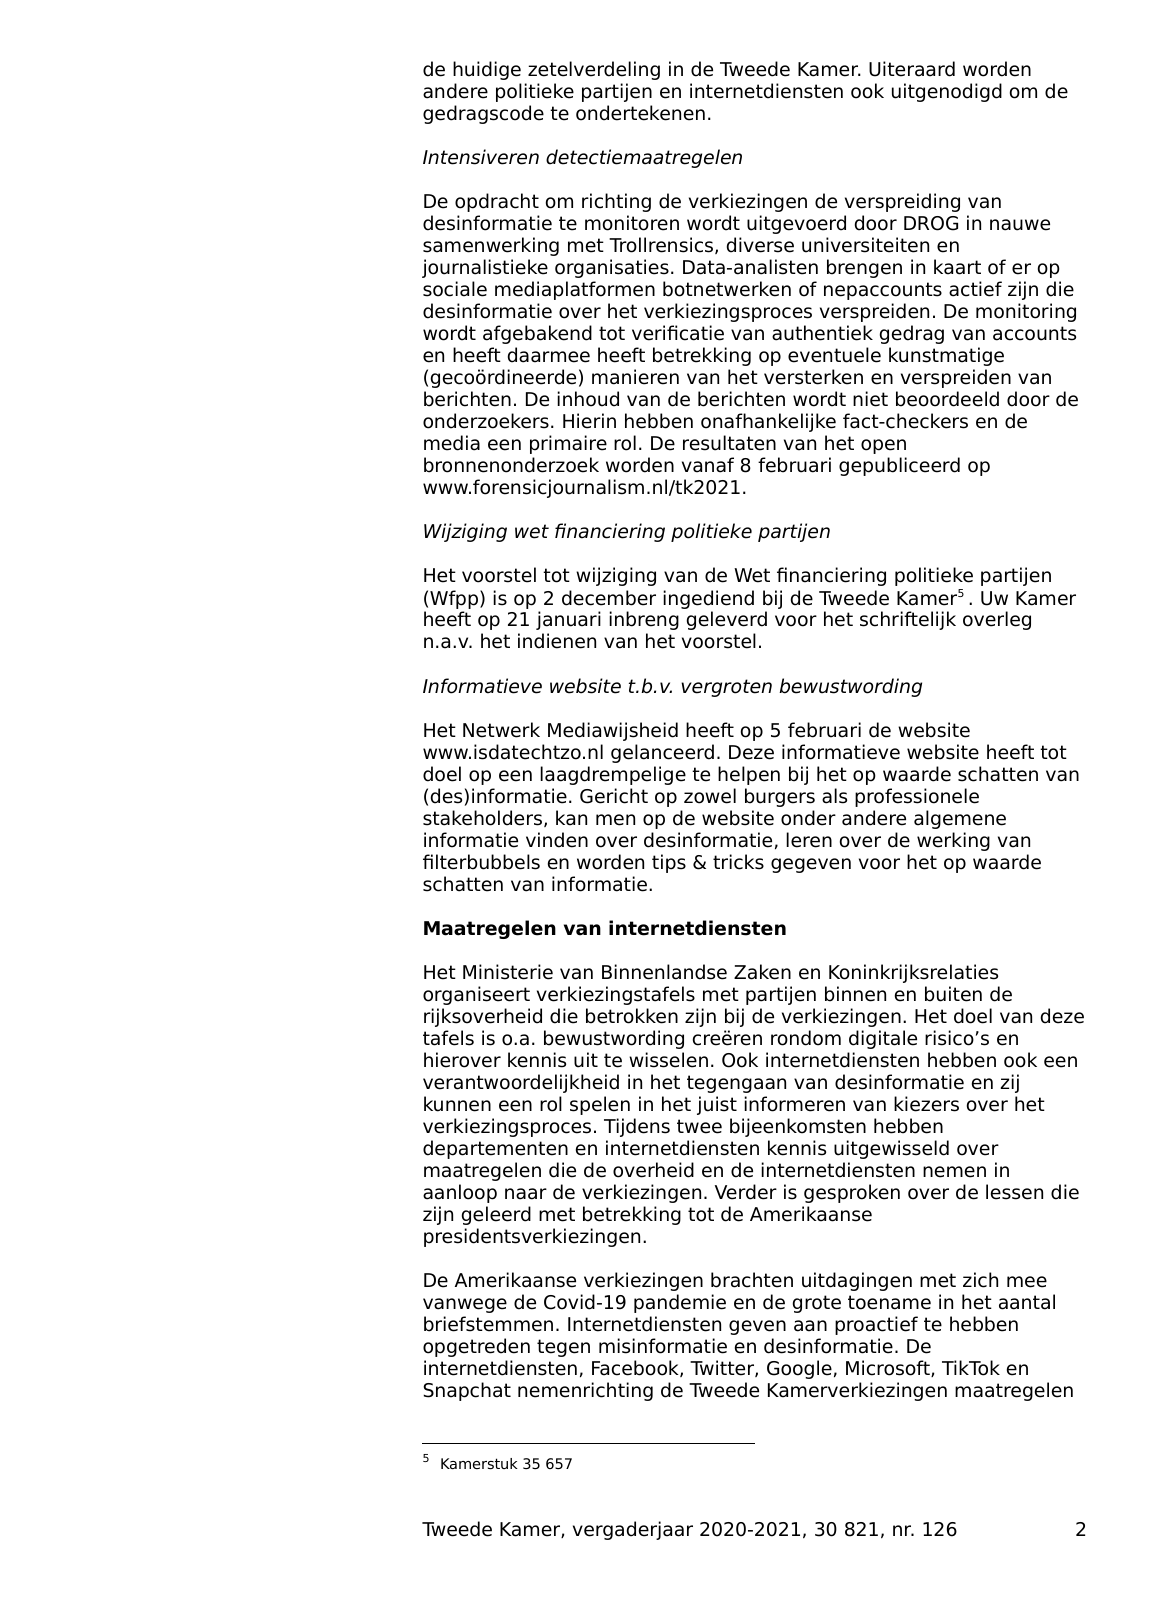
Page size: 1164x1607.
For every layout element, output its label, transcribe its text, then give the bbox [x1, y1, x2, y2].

subtitle Informatieve website t.b.v. vergroten bewustwording [422, 676, 1087, 697]
text Het Netwerk Mediawijsheid heeft op 5 februari de website www.isdatechtzo.nl gelanceerd. Deze informatieve website heeft tot doel op een laagdrempelige te helpen bij het op waarde schatten van (des)informatie. Gericht op zowel burgers als professionele stakeholders, kan men op de website onder andere algemene informatie vinden over desinformatie, leren over de werking van filterbubbels en worden tips & tricks gegeven voor het op waarde schatten van informatie. [422, 720, 1087, 896]
text Het Ministerie van Binnenlandse Zaken en Koninkrijksrelaties organiseert verkiezingstafels met partijen binnen en buiten de rijksoverheid die betrokken zijn bij de verkiezingen. Het doel van deze tafels is o.a. bewustwording creëren rondom digitale risico’s en hierover kennis uit te wisselen. Ook internetdiensten hebben ook een verantwoordelijkheid in het tegengaan van desinformatie en zij kunnen een rol spelen in het juist informeren van kiezers over het verkiezingsproces. Tijdens twee bijeenkomsten hebben departementen en internetdiensten kennis uitgewisseld over maatregelen die de overheid en de internetdiensten nemen in aanloop naar de verkiezingen. Verder is gesproken over de lessen die zijn geleerd met betrekking tot de Amerikaanse presidentsverkiezingen. [422, 962, 1087, 1248]
subtitle Intensiveren detectiemaatregelen [422, 147, 1087, 169]
text De Amerikaanse verkiezingen brachten uitdagingen met zich mee vanwege de Covid-19 pandemie en de grote toename in het aantal briefstemmen. Internetdiensten geven aan proactief te hebben opgetreden tegen misinformatie en desinformatie. De internetdiensten, Facebook, Twitter, Google, Microsoft, TikTok en Snapchat nemenrichting de Tweede Kamerverkiezingen maatregelen [422, 1270, 1087, 1402]
text Kamerstuk 35 657 [422, 1452, 1087, 1474]
subtitle Wijziging wet financiering politieke partijen [422, 521, 1087, 543]
text De opdracht om richting de verkiezingen de verspreiding van desinformatie te monitoren wordt uitgevoerd door DROG in nauwe samenwerking met Trollrensics, diverse universiteiten en journalistieke organisaties. Data-analisten brengen in kaart of er op sociale mediaplatformen botnetwerken of nepaccounts actief zijn die desinformatie over het verkiezingsproces verspreiden. De monitoring wordt afgebakend tot verificatie van authentiek gedrag van accounts en heeft daarmee heeft betrekking op eventuele kunstmatige (gecoördineerde) manieren van het versterken en verspreiden van berichten. De inhoud van de berichten wordt niet beoordeeld door de onderzoekers. Hierin hebben onafhankelijke fact-checkers en de media een primaire rol. De resultaten van het open bronnenonderzoek worden vanaf 8 februari gepubliceerd op www.forensicjournalism.nl/tk2021. [422, 191, 1087, 499]
subtitle Maatregelen van internetdiensten [422, 918, 1087, 940]
text de huidige zetelverdeling in de Tweede Kamer. Uiteraard worden andere politieke partijen en internetdiensten ook uitgenodigd om de gedragscode te ondertekenen. [422, 59, 1087, 125]
text Het voorstel tot wijziging van de Wet financiering politieke partijen (Wfpp) is op 2 december ingediend bij de Tweede Kamer. Uw Kamer heeft op 21 januari inbreng geleverd voor het schriftelijk overleg n.a.v. het indienen van het voorstel. [422, 565, 1087, 653]
